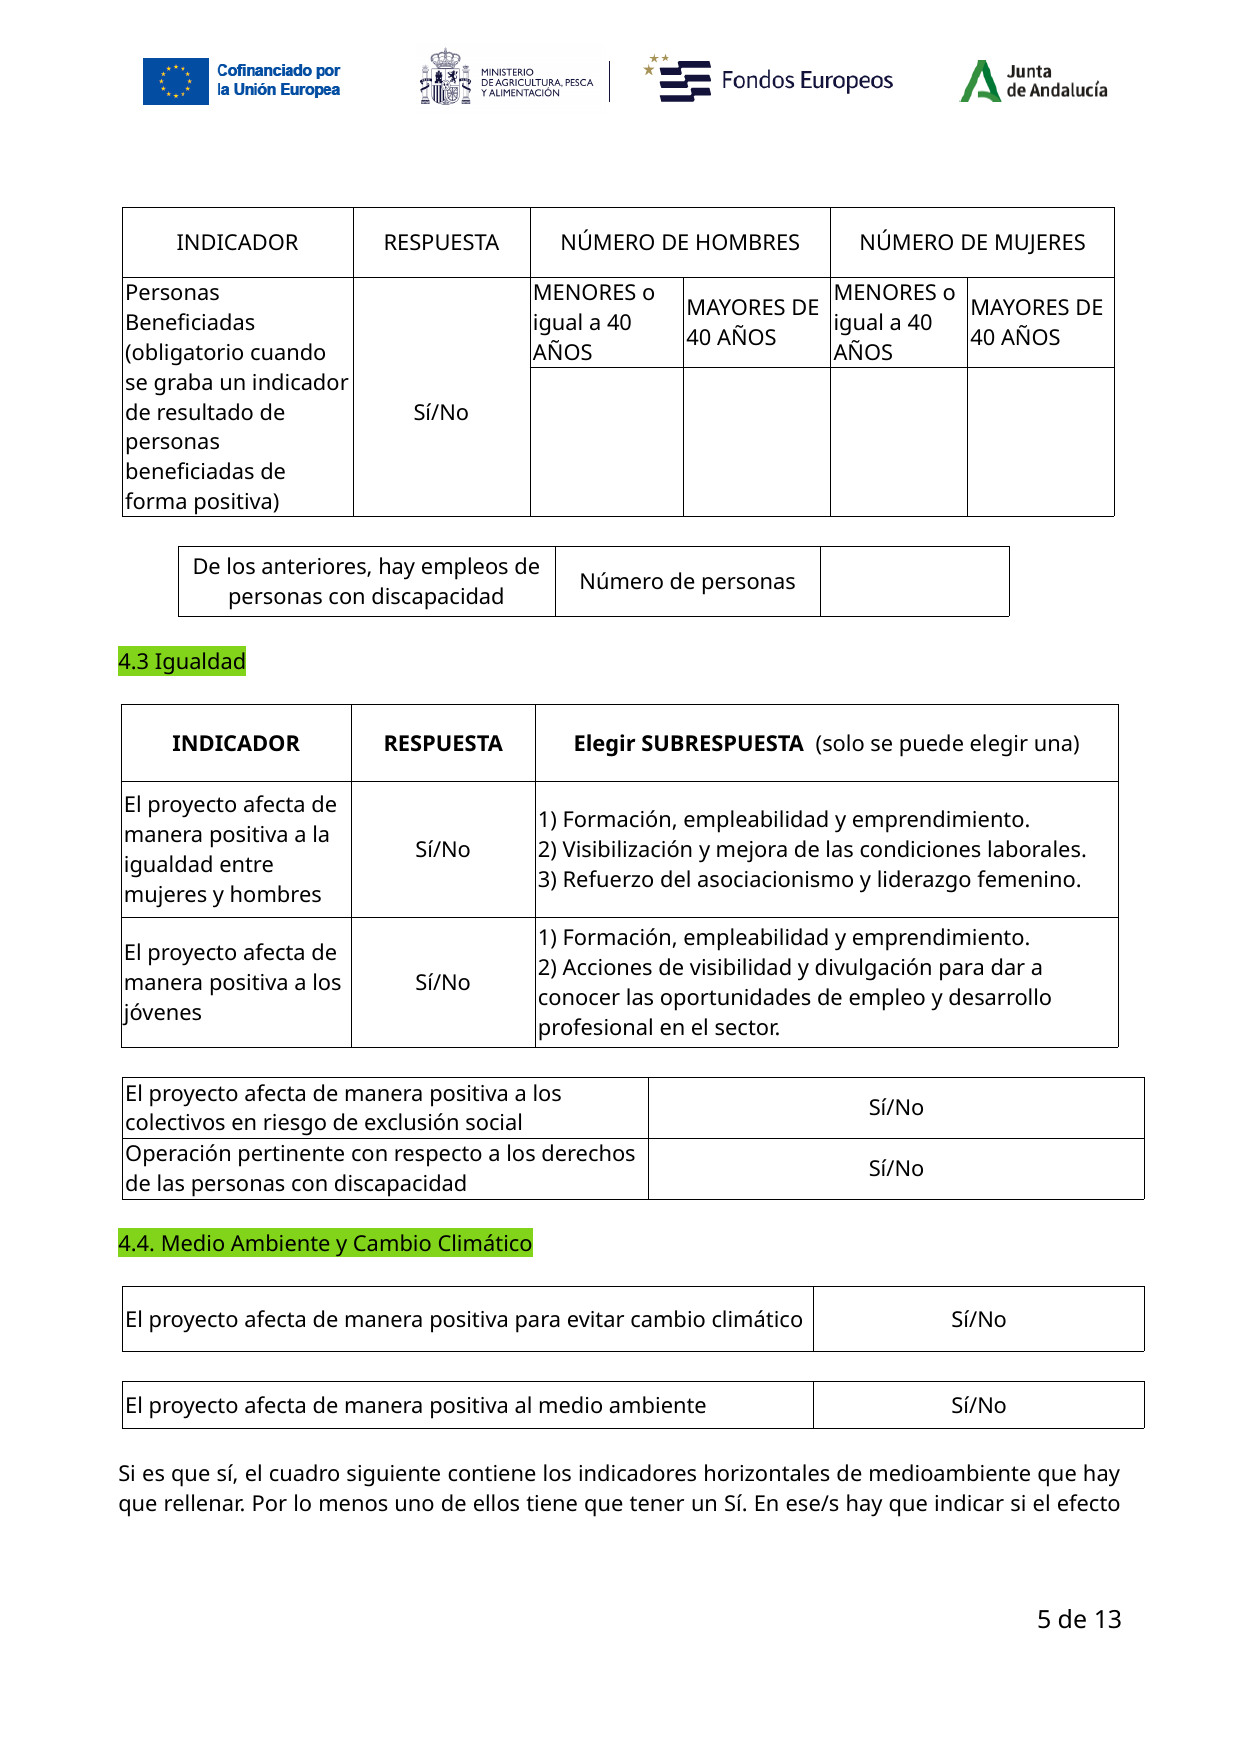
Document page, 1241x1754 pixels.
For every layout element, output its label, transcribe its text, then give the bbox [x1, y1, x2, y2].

table_cell El proyecto afecta de manera positiva a la igualdad entre mujeres y hombres [122, 782, 351, 917]
table_header NÚMERO DE MUJERES [831, 208, 1114, 277]
table_cell 1) Formación, empleabilidad y emprendimiento. 2) Visibilización y mejora de las condiciones laborales. 3) Refuerzo del asociacionismo y liderazgo femenino. [536, 782, 1118, 917]
table_cell Sí/No [354, 278, 530, 516]
table_cell [831, 368, 967, 516]
picture [1029, 36, 1127, 129]
table_header RESPUESTA [354, 208, 530, 277]
table_cell [684, 368, 830, 516]
table_header RESPUESTA [352, 705, 535, 781]
table_cell [968, 368, 1114, 516]
table_header De los anteriores, hay empleos de personas con discapacidad [179, 547, 555, 616]
table_header INDICADOR [122, 705, 351, 781]
table_header Número de personas [556, 547, 820, 616]
table_header [821, 547, 1009, 616]
table_cell Sí/No [352, 918, 535, 1047]
table_header El proyecto afecta de manera positiva al medio ambiente [123, 1382, 813, 1428]
picture [157, 53, 299, 141]
table_header El proyecto afecta de manera positiva para evitar cambio climático [123, 1287, 813, 1351]
table_header INDICADOR [123, 208, 353, 277]
table_cell Operación pertinente con respecto a los derechos de las personas con discapacidad [123, 1139, 648, 1199]
table_cell [531, 368, 683, 516]
table_cell MENORES o igual a 40 AÑOS [531, 278, 683, 367]
table_header Sí/No [814, 1382, 1144, 1428]
text Si es que sí, el cuadro siguiente contiene los indicadores horizontales de medioambiente que hay que rellenar. Por lo menos uno de ellos tiene que tener un Sí. En ese/s hay que indicar si el efecto [118, 1458, 1122, 1517]
table_cell MAYORES DE 40 AÑOS [968, 278, 1114, 367]
table_cell Sí/No [352, 782, 535, 917]
table_header Sí/No [814, 1287, 1144, 1351]
text 4.3 Igualdad [118, 646, 1122, 676]
table_cell Sí/No [649, 1139, 1144, 1199]
table_cell 1) Formación, empleabilidad y emprendimiento. 2) Acciones de visibilidad y divulgación para dar a conocer las oportunidades de empleo y desarrollo profesional en el sector. [536, 918, 1118, 1047]
table_header Elegir SUBRESPUESTA (solo se puede elegir una) [536, 705, 1118, 781]
table_header NÚMERO DE HOMBRES [531, 208, 830, 277]
table_header El proyecto afecta de manera positiva a los colectivos en riesgo de exclusión social [123, 1078, 648, 1138]
table_cell MAYORES DE 40 AÑOS [684, 278, 830, 367]
table_cell Personas Beneficiadas (obligatorio cuando se graba un indicador de resultado de personas beneficiadas de forma positiva) [123, 278, 353, 516]
table_cell El proyecto afecta de manera positiva a los jóvenes [122, 918, 351, 1047]
table_header Sí/No [649, 1078, 1144, 1138]
table_cell MENORES o igual a 40 AÑOS [831, 278, 967, 367]
picture [416, 41, 914, 115]
text 4.4. Medio Ambiente y Cambio Climático [118, 1227, 1122, 1257]
